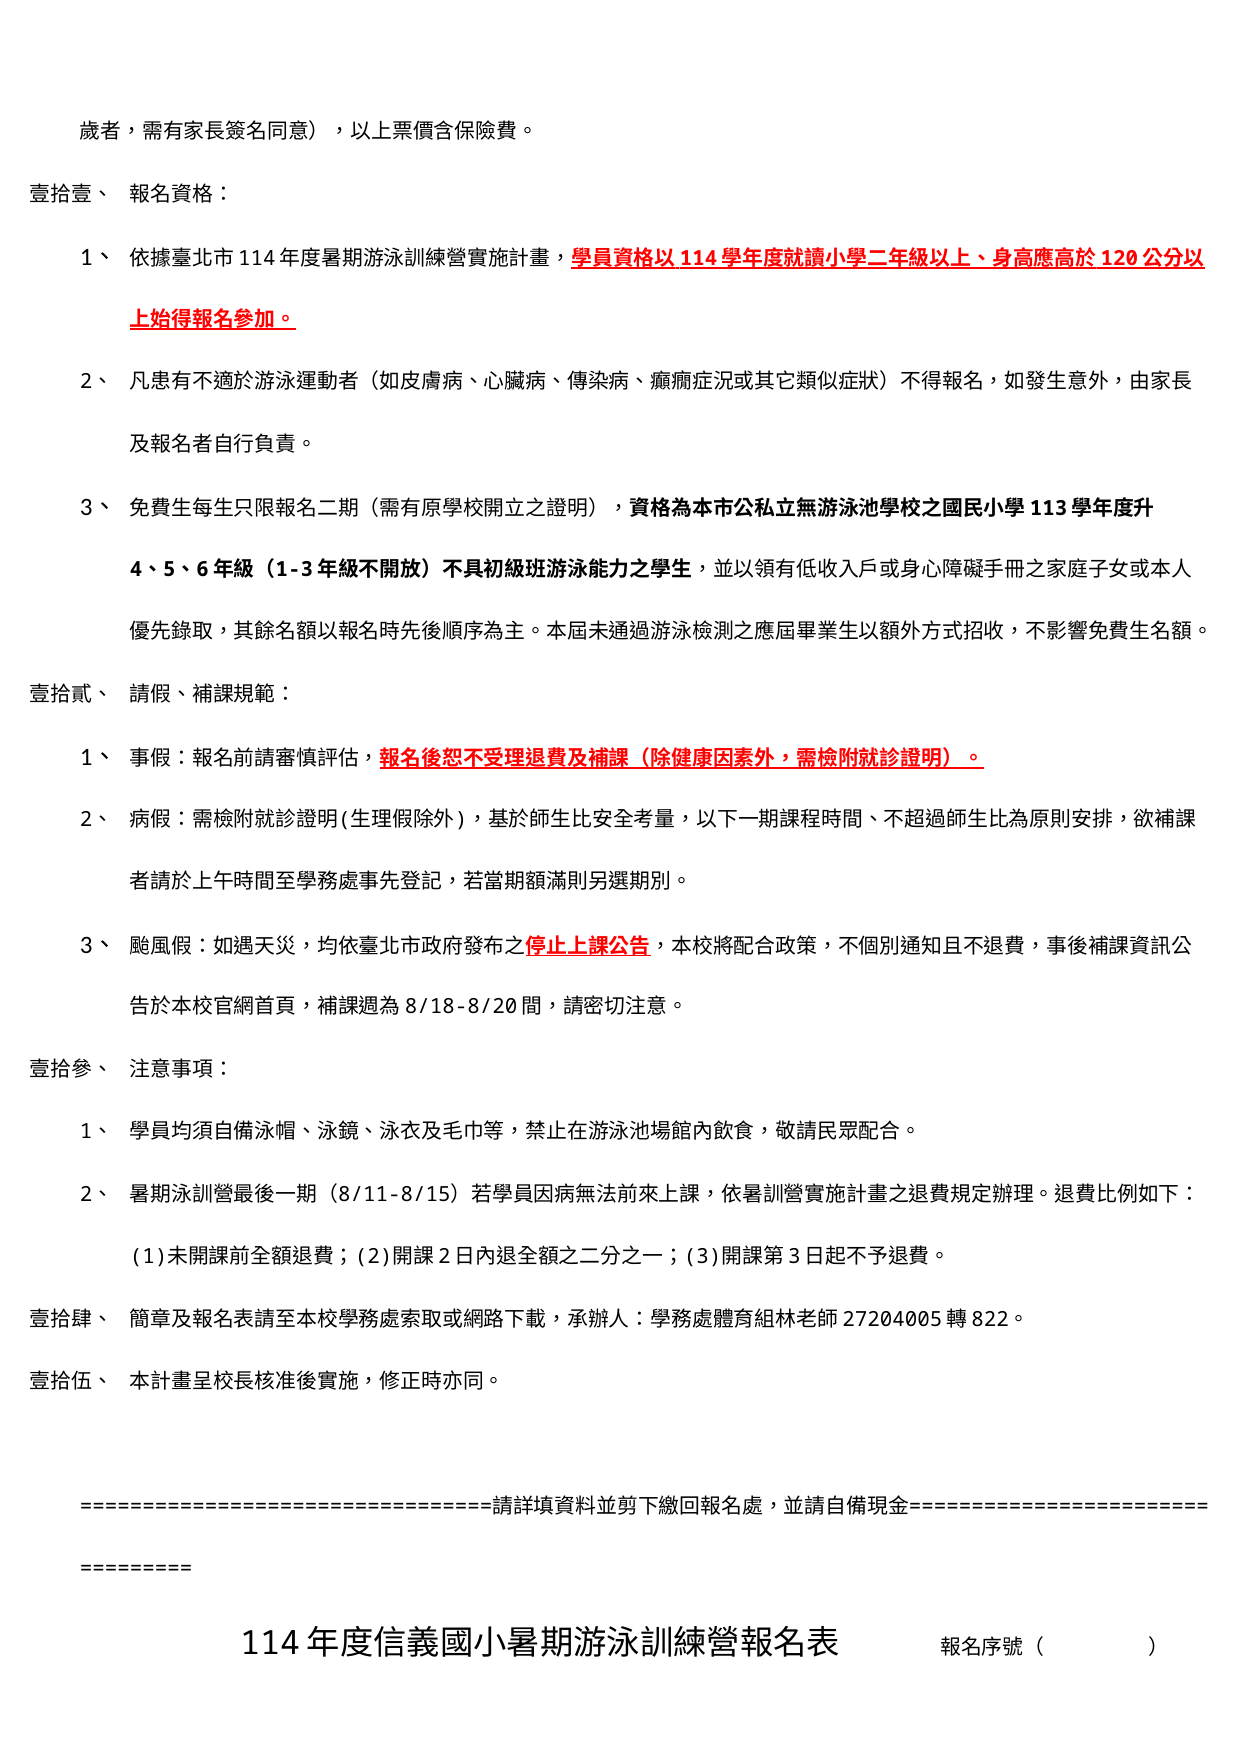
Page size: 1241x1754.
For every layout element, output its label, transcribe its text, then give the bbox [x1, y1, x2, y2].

list 注意事項： [29, 1026, 1211, 1088]
list 簡章及報名表請至本校學務處索取或網路下載，承辦人：學務處體育組林老師27204005轉822。 [29, 1276, 1211, 1338]
list 本計畫呈校長核准後實施，修正時亦同。 [29, 1338, 1211, 1401]
list 病假：需檢附就診證明(生理假除外)，基於師生比安全考量，以下一期課程時間、不超過師生比為原則安排，欲補課者請於上午時間至學務處事先登記，若當期額滿則另選期別。 [79, 776, 1211, 901]
text =================================請詳填資料並剪下繳回報名處，並請自備現金================================= [79, 1463, 1211, 1588]
list 凡患有不適於游泳運動者（如皮膚病、心臟病、傳染病、癲癇症況或其它類似症狀）不得報名，如發生意外，由家長及報名者自行負責。 [79, 338, 1211, 463]
list 請假、補課規範： [29, 651, 1211, 713]
list 學員均須自備泳帽、泳鏡、泳衣及毛巾等，禁止在游泳池場館內飲食，敬請民眾配合。 [79, 1088, 1211, 1151]
list 暑期泳訓營最後一期（8/11-8/15）若學員因病無法前來上課，依暑訓營實施計畫之退費規定辦理。退費比例如下： (1)未開課前全額退費；(2)開課2日內退全額之二分之一；(3)開課第3日起不予退費。 [79, 1151, 1211, 1276]
list 歲者，需有家長簽名同意），以上票價含保險費。 [29, 88, 1211, 151]
list 免費生每生只限報名二期（需有原學校開立之證明），資格為本市公私立無游泳池學校之國民小學113學年度升4、5、6年級（1-3年級不開放）不具初級班游泳能力之學生，並以領有低收入戶或身心障礙手冊之家庭子女或本人優先錄取，其餘名額以報名時先後順序為主。本屆未通過游泳檢測之應屆畢業生以額外方式招收，不影響免費生名額。 [79, 463, 1211, 651]
list 依據臺北市114年度暑期游泳訓練營實施計畫，學員資格以114學年度就讀小學二年級以上、身高應高於120公分以上始得報名參加。 [79, 213, 1211, 338]
text 114年度信義國小暑期游泳訓練營報名表 報名序號（ ） [79, 1598, 1211, 1661]
list 報名資格： [29, 151, 1211, 213]
list 事假：報名前請審慎評估，報名後恕不受理退費及補課（除健康因素外，需檢附就診證明）。 [79, 713, 1211, 776]
list 颱風假：如遇天災，均依臺北市政府發布之停止上課公告，本校將配合政策，不個別通知且不退費，事後補課資訊公告於本校官網首頁，補課週為8/18-8/20間，請密切注意。 [79, 901, 1211, 1026]
